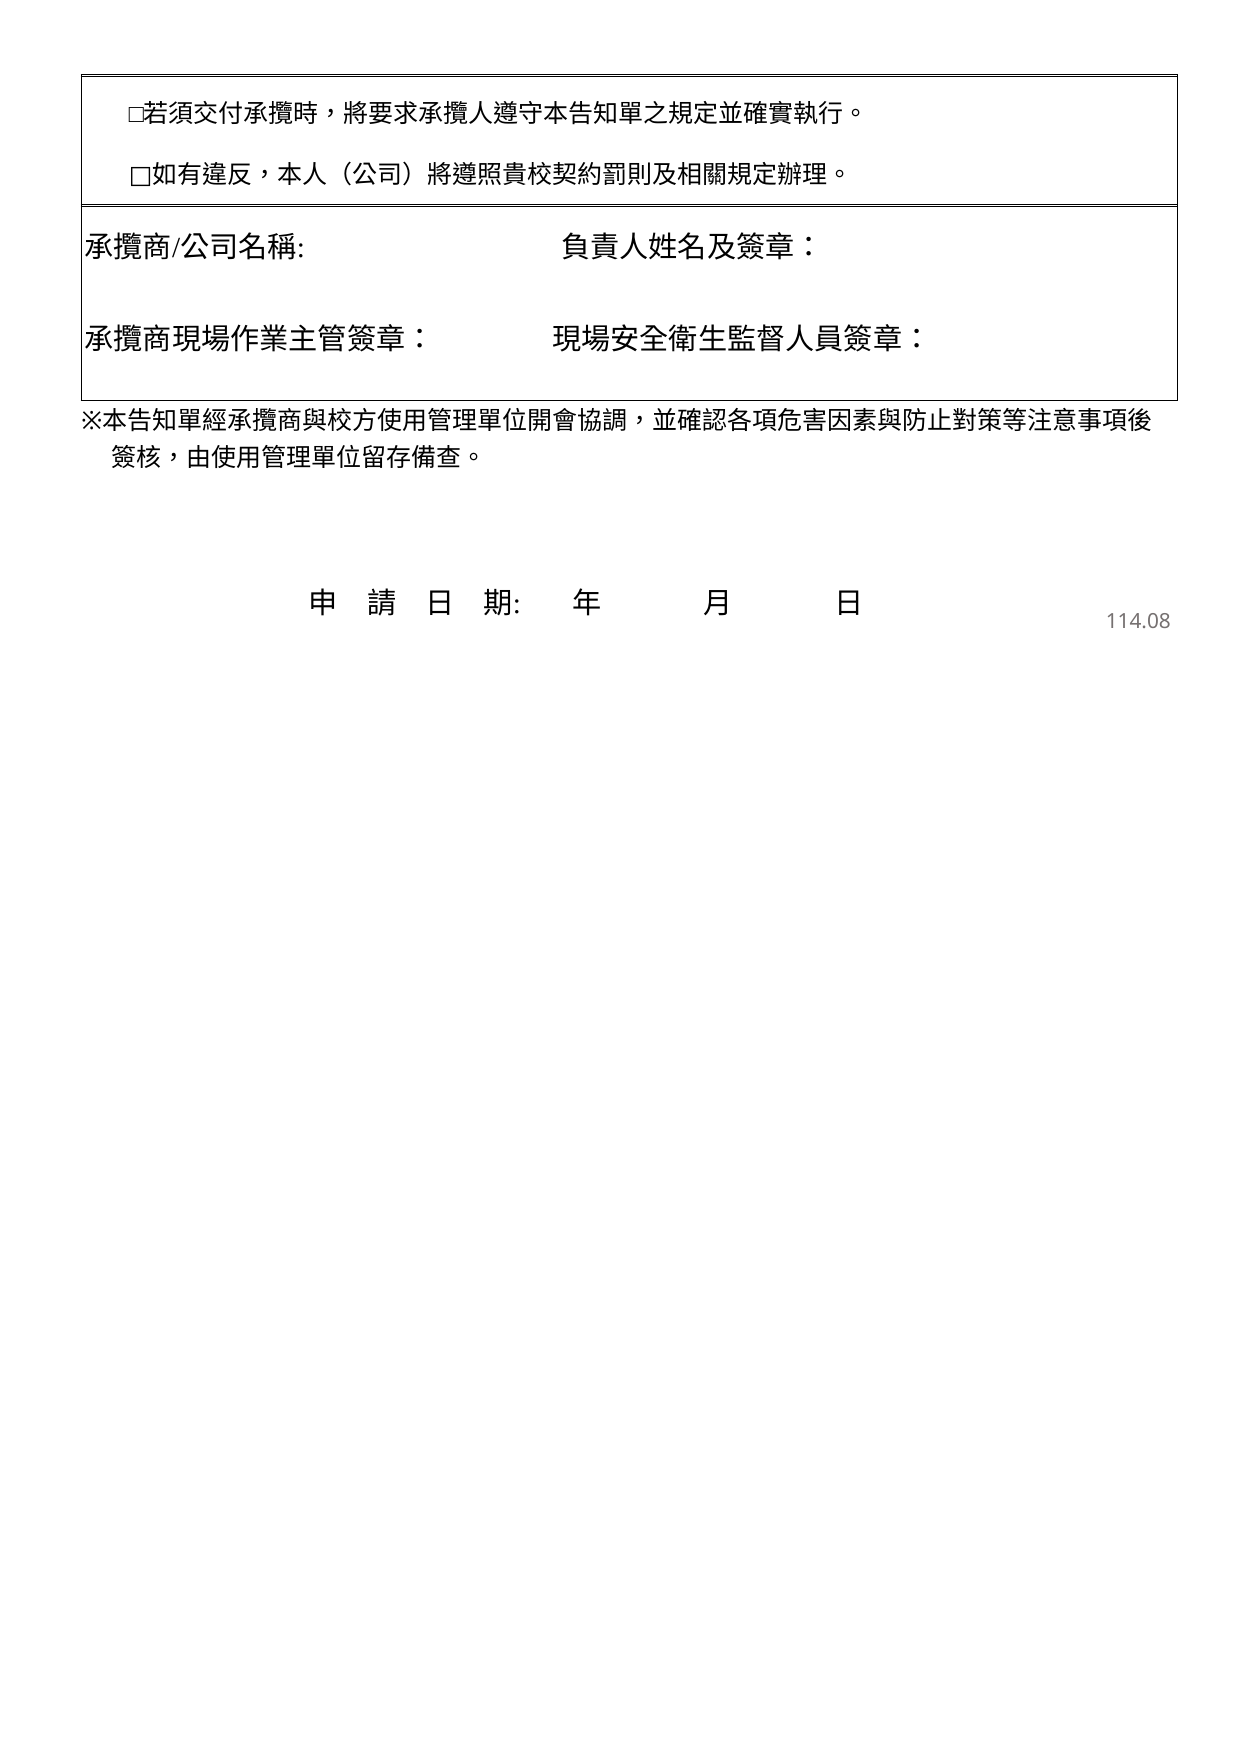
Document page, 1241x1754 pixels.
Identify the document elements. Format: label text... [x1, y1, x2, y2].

text 114.08 [1106, 606, 1192, 634]
table_cell 承攬商/公司名稱: 負責人姓名及簽章： 承攬商現場作業主管簽章： 現場安全衛生監督人員簽章： [82, 207, 1177, 400]
text ※本告知單經承攬商與校方使用管理單位開會協調，並確認各項危害因素與防止對策等注意事項後簽核，由使用管理單位留存備查。 [81, 401, 1173, 473]
text 申 請 日 期: 年 月 日 [81, 579, 1207, 648]
table_cell □若須交付承攬時，將要求承攬人遵守本告知單之規定並確實執行。 □如有違反，本人（公司）將遵照貴校契約罰則及相關規定辦理。 [82, 77, 1177, 204]
